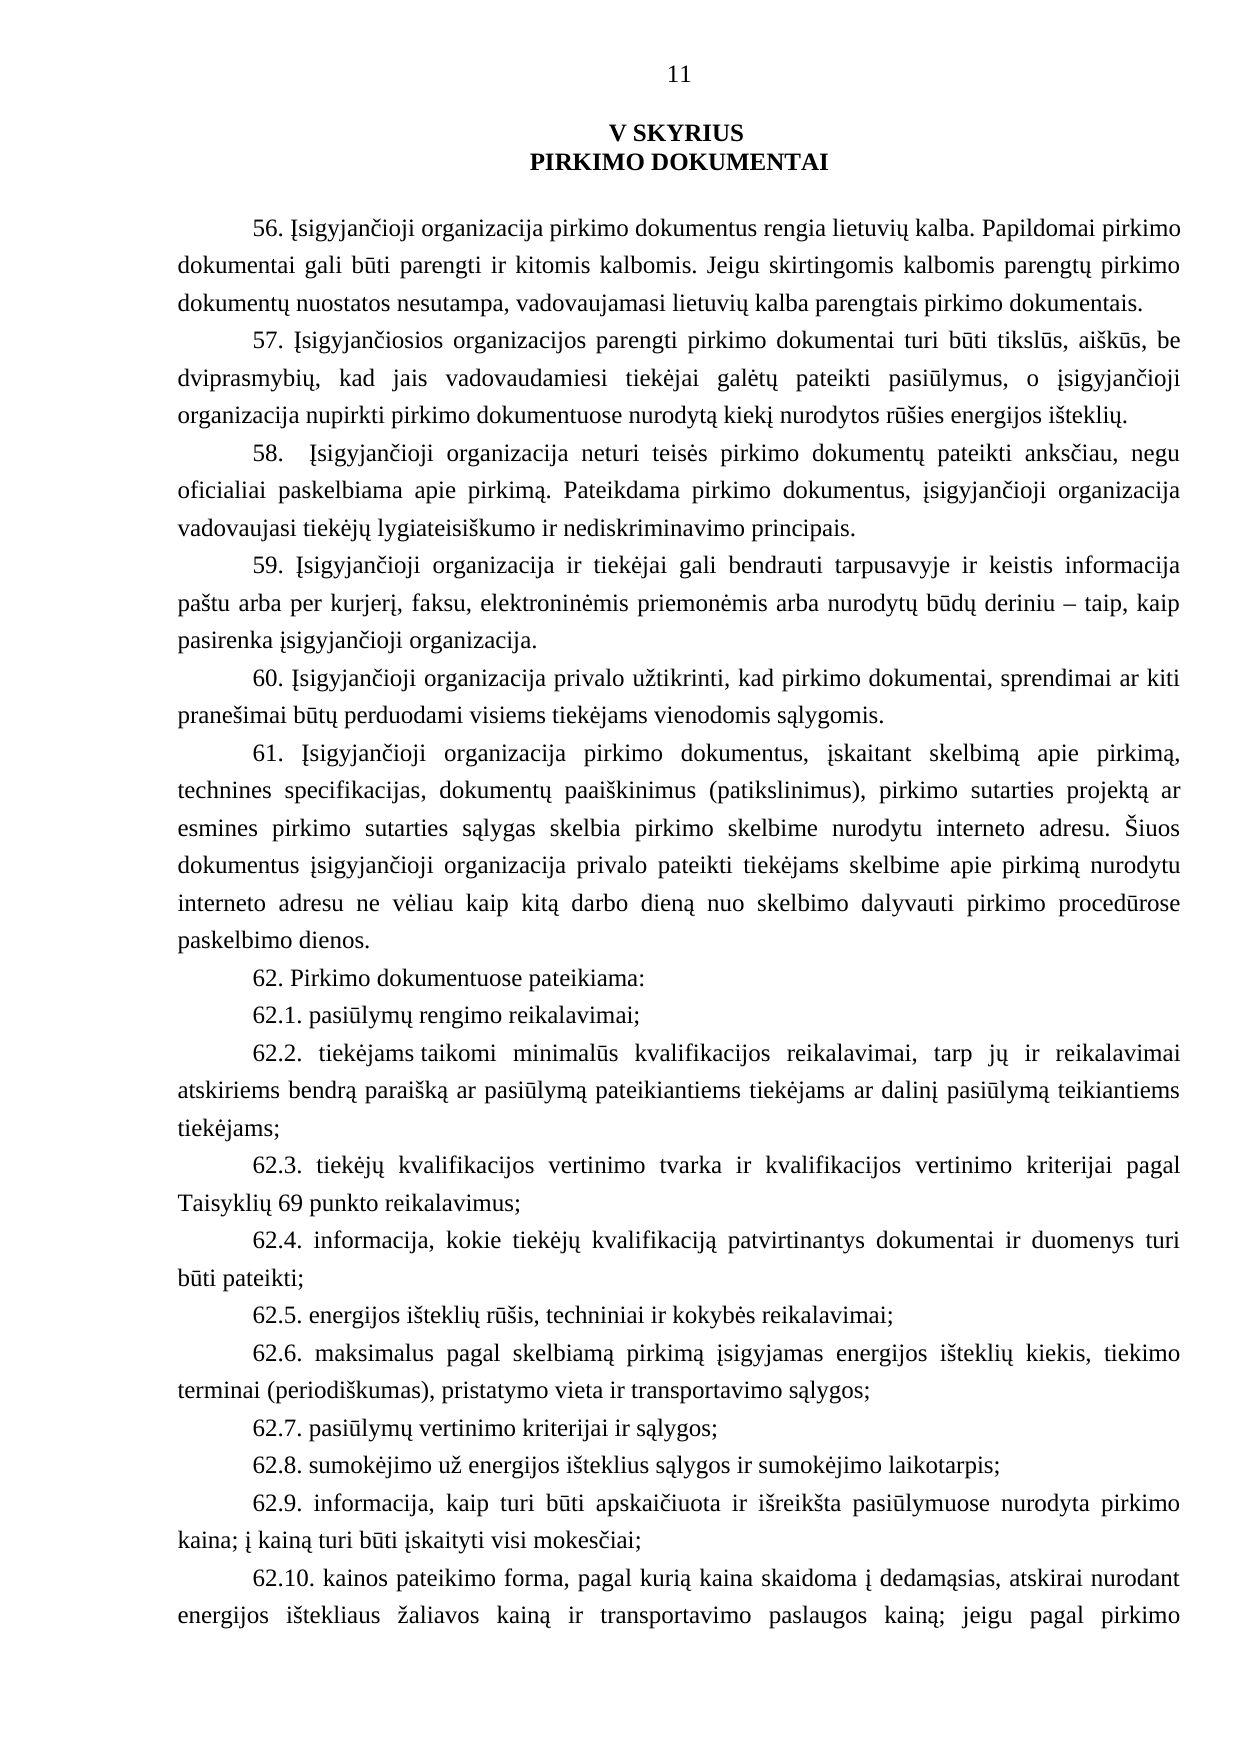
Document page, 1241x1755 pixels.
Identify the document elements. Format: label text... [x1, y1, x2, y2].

text 62.6. maksimalus pagal skelbiamą pirkimą įsigyjamas energijos išteklių kiekis, tiekimo terminai (periodiškumas), pristatymo vieta ir transportavimo sąlygos; [177, 1329, 1181, 1404]
text 62.7. pasiūlymų vertinimo kriterijai ir sąlygos; [177, 1404, 1181, 1442]
text 62.8. sumokėjimo už energijos išteklius sąlygos ir sumokėjimo laikotarpis; [177, 1442, 1181, 1479]
text 62.9. informacija, kaip turi būti apskaičiuota ir išreikšta pasiūlymuose nurodyta pirkimo kaina; į kainą turi būti įskaityti visi mokesčiai; [177, 1479, 1181, 1554]
text 58. Įsigyjančioji organizacija neturi teisės pirkimo dokumentų pateikti anksčiau, negu oficialiai paskelbiama apie pirkimą. Pateikdama pirkimo dokumentus, įsigyjančioji organizacija vadovaujasi tiekėjų lygiateisiškumo ir nediskriminavimo principais. [177, 429, 1181, 542]
text 62.1. pasiūlymų rengimo reikalavimai; [177, 992, 1181, 1029]
text 56. Įsigyjančioji organizacija pirkimo dokumentus rengia lietuvių kalba. Papildomai pirkimo dokumentai gali būti parengti ir kitomis kalbomis. Jeigu skirtingomis kalbomis parengtų pirkimo dokumentų nuostatos nesutampa, vadovaujamasi lietuvių kalba parengtais pirkimo dokumentais. [177, 204, 1181, 317]
text V SKYRIUS [177, 118, 1181, 147]
text 61. Įsigyjančioji organizacija pirkimo dokumentus, įskaitant skelbimą apie pirkimą, technines specifikacijas, dokumentų paaiškinimus (patikslinimus), pirkimo sutarties projektą ar esmines pirkimo sutarties sąlygas skelbia pirkimo skelbime nurodytu interneto adresu. Šiuos dokumentus įsigyjančioji organizacija privalo pateikti tiekėjams skelbime apie pirkimą nurodytu interneto adresu ne vėliau kaip kitą darbo dieną nuo skelbimo dalyvauti pirkimo procedūrose paskelbimo dienos. [177, 729, 1181, 954]
text 62.3. tiekėjų kvalifikacijos vertinimo tvarka ir kvalifikacijos vertinimo kriterijai pagal Taisyklių 69 punkto reikalavimus; [177, 1142, 1181, 1217]
text Pirkimo dokumentai [177, 147, 1181, 176]
text 62. Pirkimo dokumentuose pateikiama: [177, 954, 1181, 992]
text 60. Įsigyjančioji organizacija privalo užtikrinti, kad pirkimo dokumentai, sprendimai ar kiti pranešimai būtų perduodami visiems tiekėjams vienodomis sąlygomis. [177, 654, 1181, 729]
text 62.5. energijos išteklių rūšis, techniniai ir kokybės reikalavimai; [177, 1292, 1181, 1329]
text 62.2. tiekėjams taikomi minimalūs kvalifikacijos reikalavimai, tarp jų ir reikalavimai atskiriems bendrą paraišką ar pasiūlymą pateikiantiems tiekėjams ar dalinį pasiūlymą teikiantiems tiekėjams; [177, 1029, 1181, 1142]
text 57. Įsigyjančiosios organizacijos parengti pirkimo dokumentai turi būti tikslūs, aiškūs, be dviprasmybių, kad jais vadovaudamiesi tiekėjai galėtų pateikti pasiūlymus, o įsigyjančioji organizacija nupirkti pirkimo dokumentuose nurodytą kiekį nurodytos rūšies energijos išteklių. [177, 317, 1181, 429]
text 62.10. kainos pateikimo forma, pagal kurią kaina skaidoma į dedamąsias, atskirai nurodant energijos ištekliaus žaliavos kainą ir transportavimo paslaugos kainą; jeigu pagal pirkimo [177, 1554, 1181, 1629]
text 62.4. informacija, kokie tiekėjų kvalifikaciją patvirtinantys dokumentai ir duomenys turi būti pateikti; [177, 1217, 1181, 1292]
text 59. Įsigyjančioji organizacija ir tiekėjai gali bendrauti tarpusavyje ir keistis informacija paštu arba per kurjerį, faksu, elektroninėmis priemonėmis arba nurodytų būdų deriniu – taip, kaip pasirenka įsigyjančioji organizacija. [177, 542, 1181, 654]
